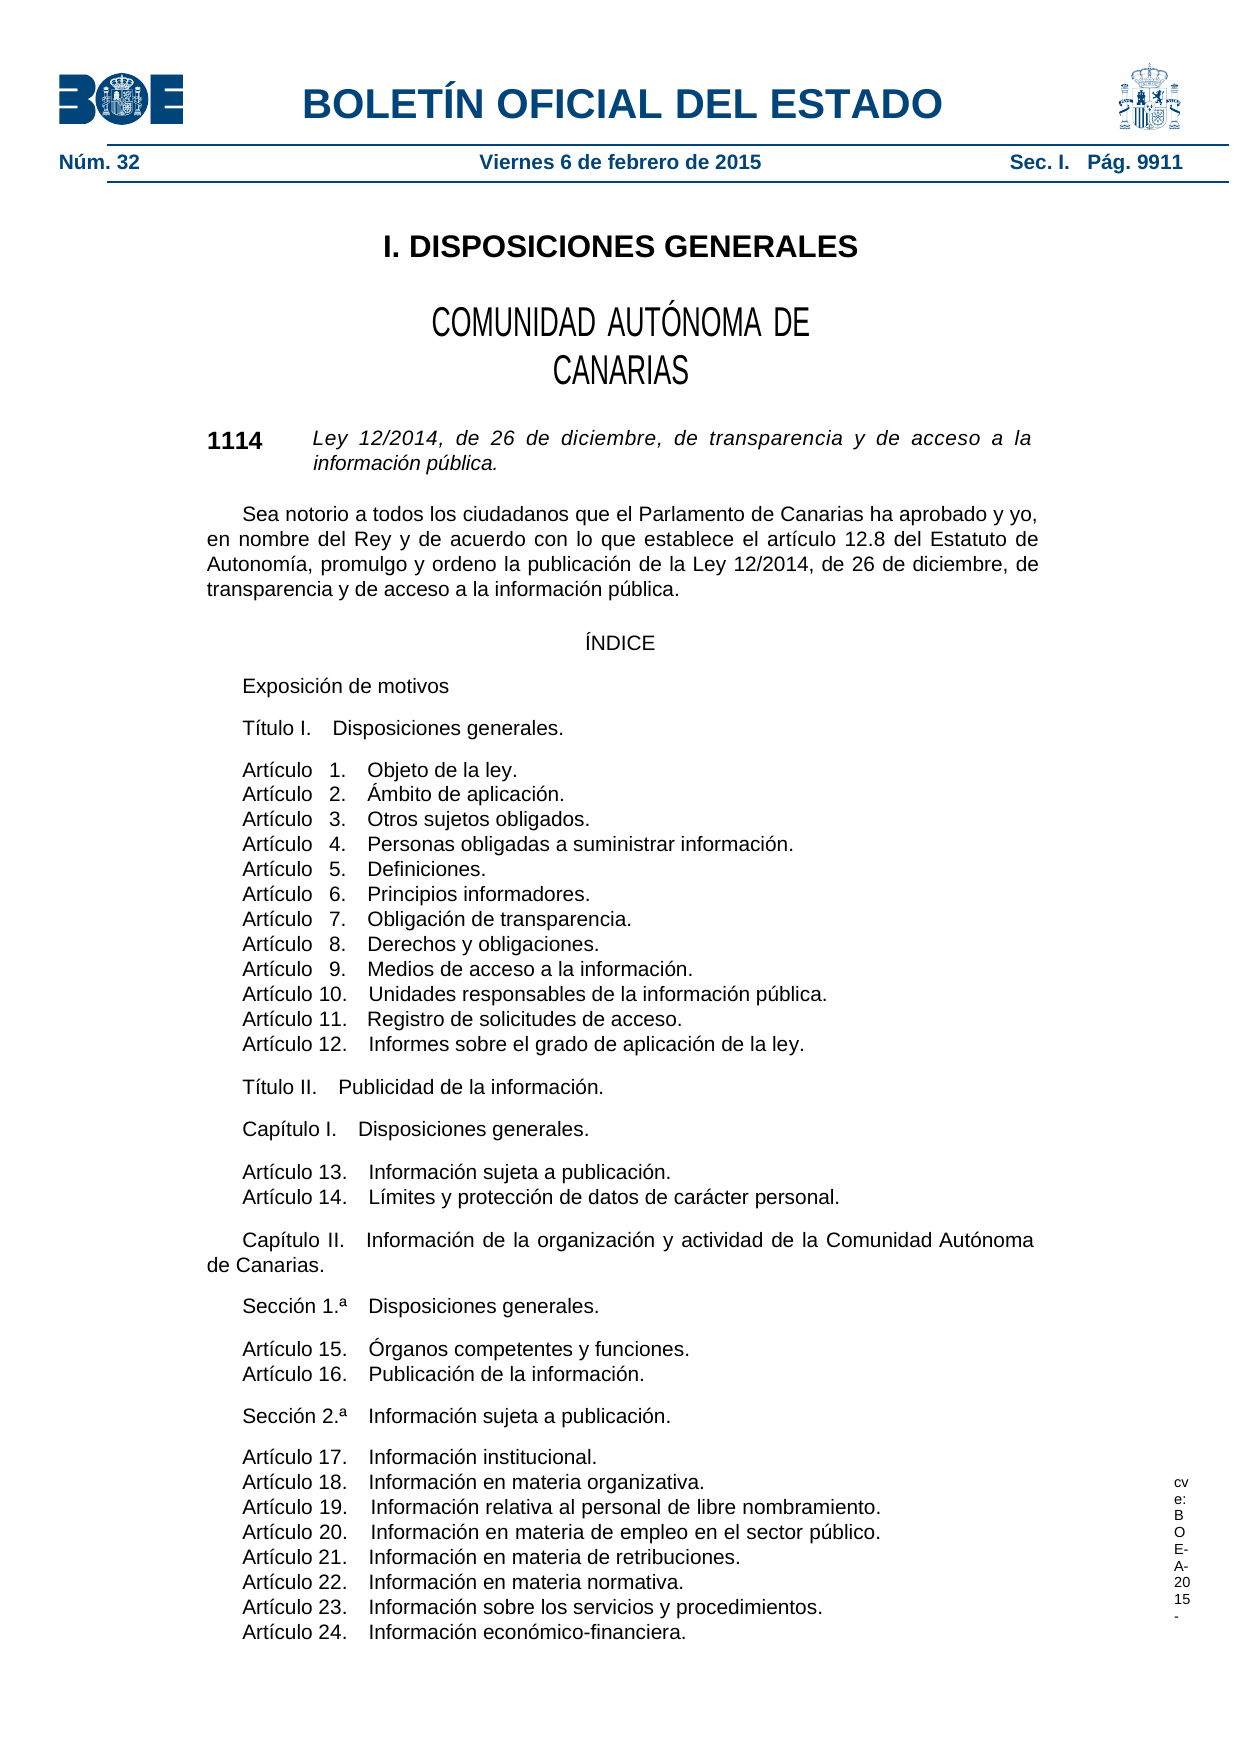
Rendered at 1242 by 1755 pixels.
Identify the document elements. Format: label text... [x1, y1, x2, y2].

table_cell Artículo [238, 883, 316, 908]
text Sección 1.ª Disposiciones generales. [242, 1294, 604, 1318]
table_cell Artículo [238, 933, 316, 958]
text Artículo 14. Límites y protección de datos de carácter personal. [242, 1185, 845, 1209]
text Sea notorio a todos los ciudadanos que el Parlamento de Canarias ha aprobado y yo, en nombre del Rey y de acuerdo con lo que establece el artículo 12.8 del Estatuto de Autonomía, promulgo y ordeno la publicación de la Ley 12/2014, de 26 de diciembre, de transparencia y de acceso a la información pública. [207, 502, 1039, 601]
text Artículo 23. Información sobre los servicios y procedimientos. Artículo 24. Información económico-financiera. [242, 1595, 828, 1643]
table_cell Otros sujetos obligados. [357, 808, 832, 833]
table_header 1. [316, 750, 357, 783]
table_cell Artículo [238, 958, 316, 983]
table_cell 7. [316, 908, 357, 933]
table_cell Artículo [238, 808, 316, 833]
table_cell 10. [316, 983, 357, 1008]
table_cell Principios informadores. [357, 883, 832, 908]
text Núm. 32 Viernes 6 de febrero de 2015 Sec. I. Pág. 9911 [55, 150, 1186, 174]
table_cell Artículo [238, 783, 316, 808]
table_cell 4. [316, 833, 357, 858]
text Artículo 12. Informes sobre el grado de aplicación de la ley. [242, 1035, 808, 1056]
text ÍNDICE Exposición de motivos [242, 631, 661, 697]
table_cell Personas obligadas a suministrar información. [357, 833, 832, 858]
table_cell Artículo [238, 908, 316, 933]
table_cell 2. [316, 783, 357, 808]
table_cell Unidades responsables de la información pública. [357, 983, 832, 1008]
text COMUNIDAD AUTÓNOMA DE CANARIAS [363, 298, 878, 394]
table_cell Obligación de transparencia. [357, 908, 832, 933]
text I. DISPOSICIONES GENERALES [377, 228, 865, 264]
table_header Artículo [238, 750, 316, 783]
text Título I. Disposiciones generales. [242, 716, 1194, 739]
text Sección 2.ª Información sujeta a publicación. Artículo 17. Información institucional. [242, 1390, 676, 1473]
table_cell 3. [316, 808, 357, 833]
text cve: BOE-A-2015-1114 [1174, 1473, 1191, 1626]
text Artículo 19. Información relativa al personal de libre nombramiento. Artículo 20. Información en materia de empleo en el sector público. Artículo 21. Información en materia de retribuciones. [242, 1495, 882, 1569]
table_cell Definiciones. [357, 858, 832, 883]
table_header Objeto de la ley. [357, 750, 832, 783]
table_cell Derechos y obligaciones. [357, 933, 832, 958]
table_cell 11. [316, 1008, 357, 1035]
table_cell 9. [316, 958, 357, 983]
text Artículo 13. Información sujeta a publicación. [242, 1160, 676, 1184]
table_cell Artículo [238, 833, 316, 858]
text Capítulo II. Información de la organización y actividad de la Comunidad Autónoma de Canarias. [207, 1228, 1038, 1277]
table_cell Artículo [238, 858, 316, 883]
table_cell Registro de solicitudes de acceso. [357, 1008, 832, 1035]
table_cell Ámbito de aplicación. [357, 783, 832, 808]
table_cell 6. [316, 883, 357, 908]
table_cell Artículo [238, 1008, 316, 1035]
table_cell Artículo [238, 983, 316, 1008]
table_cell Medios de acceso a la información. [357, 958, 832, 983]
text Artículo 22. Información en materia normativa. [242, 1570, 689, 1594]
table_cell 8. [316, 933, 357, 958]
text Título II. Publicidad de la información. Capítulo I. Disposiciones generales. [242, 1075, 610, 1141]
text Artículo 15. Órganos competentes y funciones. Artículo 16. Publicación de la información. [242, 1337, 695, 1386]
text Artículo 18. Información en materia organizativa. [242, 1473, 710, 1494]
text 1114 Ley 12/2014, de 26 de diciembre, de transparencia y de acceso a la información pública. [207, 426, 1039, 476]
table_cell 5. [316, 858, 357, 883]
